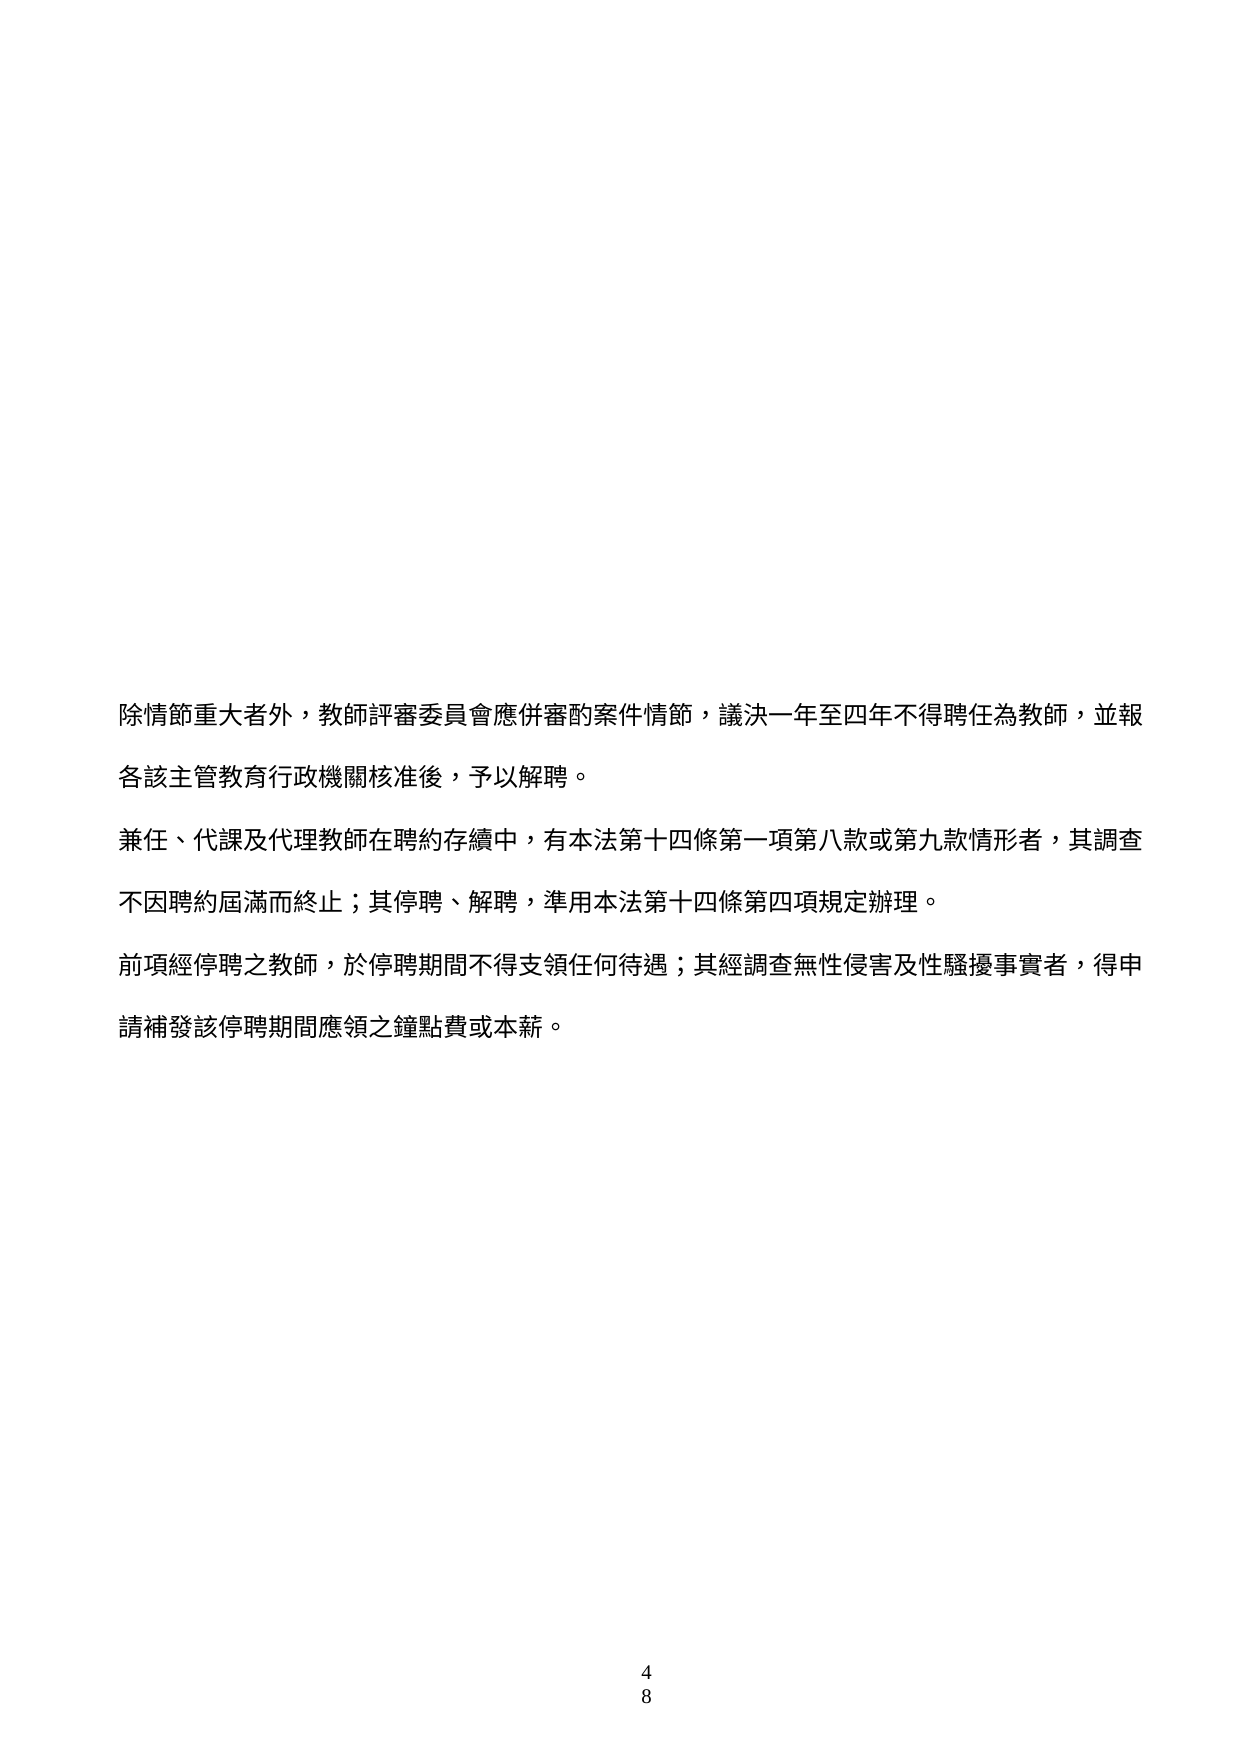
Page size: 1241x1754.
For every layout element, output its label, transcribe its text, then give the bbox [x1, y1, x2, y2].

text 前項經停聘之教師，於停聘期間不得支領任何待遇；其經調查無性侵害及性騷擾事實者，得申請補發該停聘期間應領之鐘點費或本薪。 [118, 922, 1167, 1047]
text 除情節重大者外，教師評審委員會應併審酌案件情節，議決一年至四年不得聘任為教師，並報各該主管教育行政機關核准後，予以解聘。 [118, 672, 1167, 797]
text 兼任、代課及代理教師在聘約存續中，有本法第十四條第一項第八款或第九款情形者，其調查不因聘約屆滿而終止；其停聘、解聘，準用本法第十四條第四項規定辦理。 [118, 797, 1167, 922]
